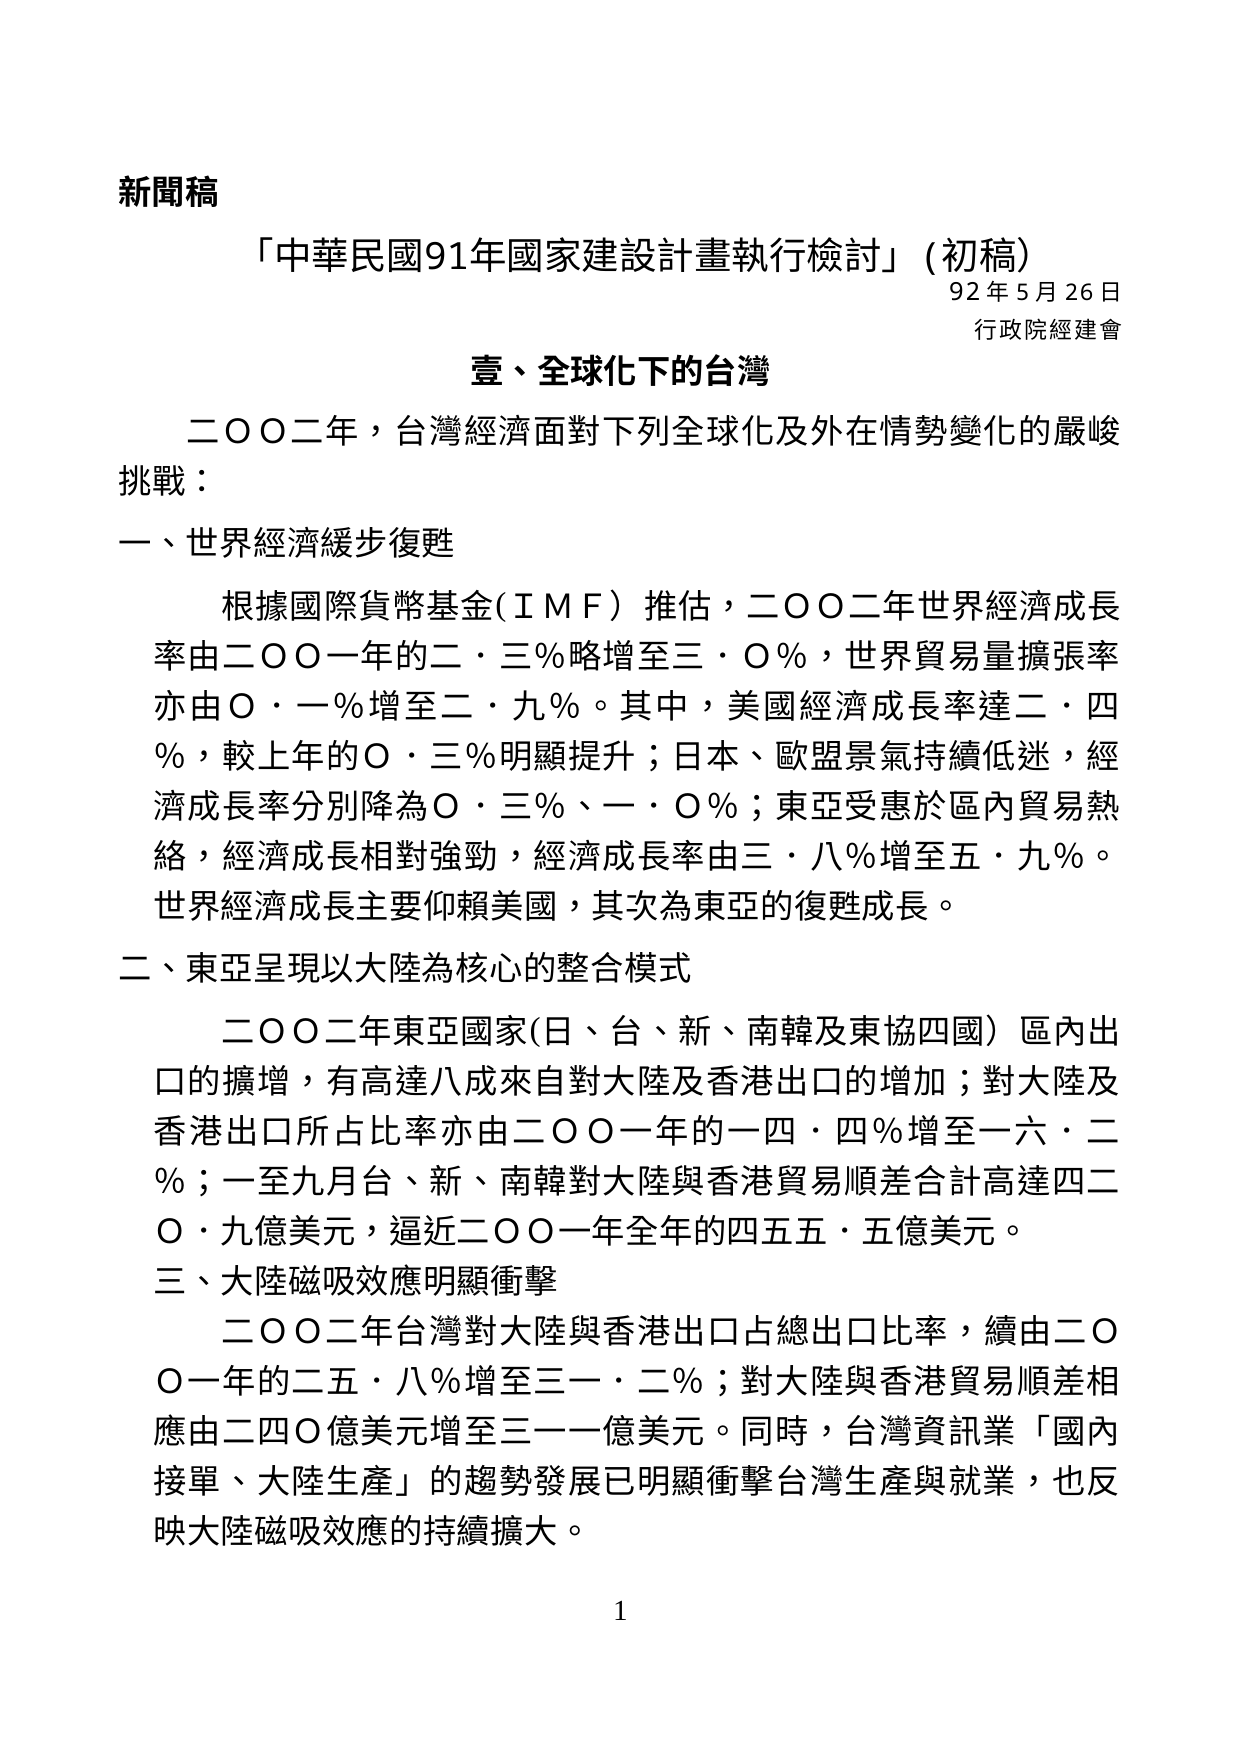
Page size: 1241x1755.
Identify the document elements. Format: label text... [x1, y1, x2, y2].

text 二ＯＯ二年東亞國家(日、台、新、南韓及東協四國）區內出口的擴增，有高達八成來自對大陸及香港出口的增加；對大陸及香港出口所占比率亦由二ＯＯ一年的一四．四％增至一六．二％；一至九月台、新、南韓對大陸與香港貿易順差合計高達四二Ｏ．九億美元，逼近二ＯＯ一年全年的四五五．五億美元。 [153, 1003, 1122, 1253]
text 二ＯＯ二年，台灣經濟面對下列全球化及外在情勢變化的嚴峻挑戰： [118, 403, 1122, 503]
text 二ＯＯ二年台灣對大陸與香港出口占總出口比率，續由二ＯＯ一年的二五．八％增至三一．二％；對大陸與香港貿易順差相應由二四Ｏ億美元增至三一一億美元。同時，台灣資訊業「國內接單、大陸生產」的趨勢發展已明顯衝擊台灣生產與就業，也反映大陸磁吸效應的持續擴大。 [153, 1303, 1122, 1553]
text 二、東亞呈現以大陸為核心的整合模式 [118, 941, 1122, 991]
text 三、大陸磁吸效應明顯衝擊 [153, 1253, 1122, 1303]
text 一、世界經濟緩步復甦 [118, 516, 1122, 566]
text 新聞稿 [118, 165, 1122, 214]
text 92年5月26日 [118, 281, 1122, 306]
text 「中華民國91年國家建設計畫執行檢討」(初稿） [168, 226, 1122, 281]
text 行政院經建會 [168, 318, 1122, 343]
text 壹、全球化下的台灣 [118, 343, 1122, 393]
text 根據國際貨幣基金(ＩＭＦ）推估，二ＯＯ二年世界經濟成長率由二ＯＯ一年的二．三％略增至三．Ｏ％，世界貿易量擴張率亦由Ｏ．一％增至二．九％。其中，美國經濟成長率達二．四％，較上年的Ｏ．三％明顯提升；日本、歐盟景氣持續低迷，經濟成長率分別降為Ｏ．三％、一．Ｏ％；東亞受惠於區內貿易熱絡，經濟成長相對強勁，經濟成長率由三．八％增至五．九％。世界經濟成長主要仰賴美國，其次為東亞的復甦成長。 [153, 578, 1122, 928]
